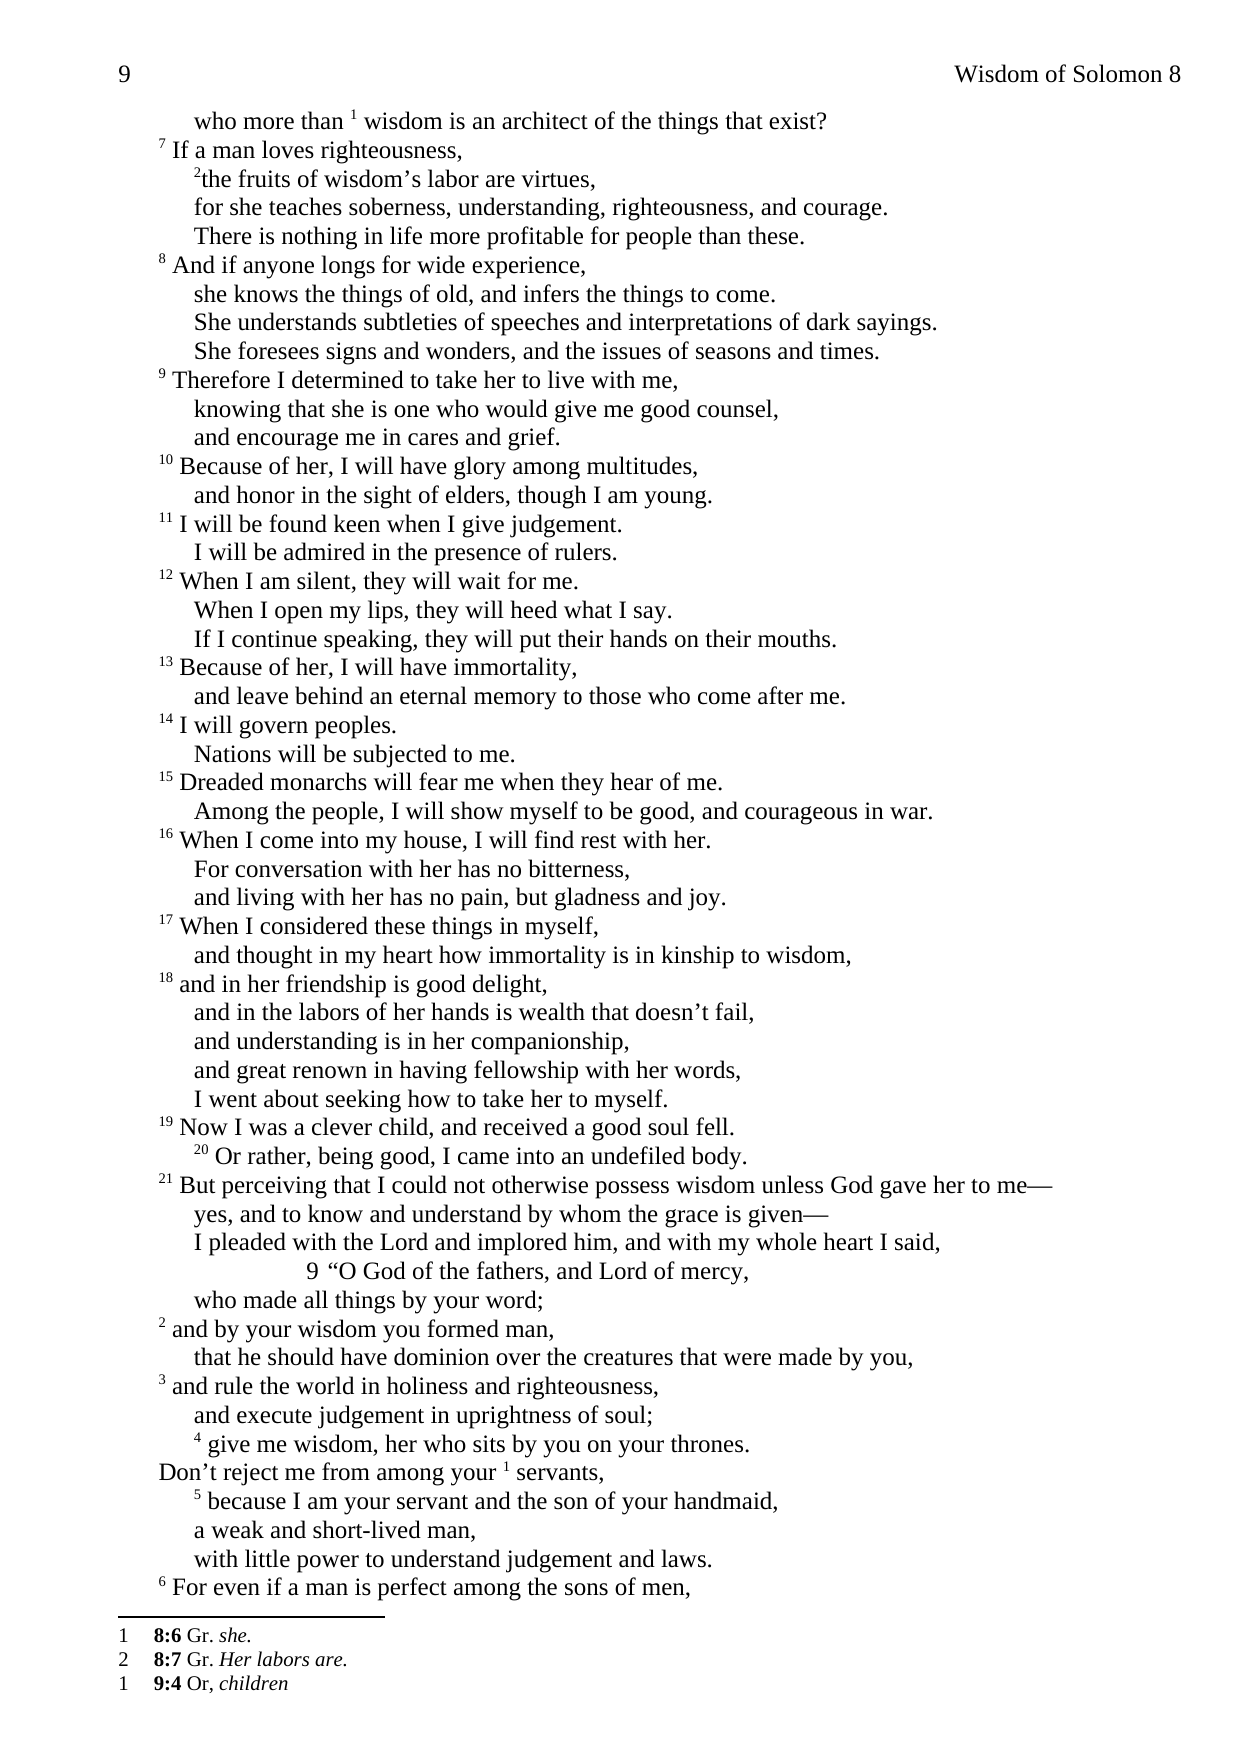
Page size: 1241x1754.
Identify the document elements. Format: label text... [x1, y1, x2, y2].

text and honor in the sight of elders, though I am young. [194, 480, 1181, 509]
text I went about seeking how to take her to myself. [194, 1084, 1181, 1112]
text 19 Now I was a clever child, and received a good soul fell. [158, 1112, 1181, 1141]
text a weak and short-lived man, [194, 1515, 1181, 1544]
text the fruits of wisdom’s labor are virtues, [194, 164, 1181, 192]
text 12 When I am silent, they will wait for me. [158, 566, 1181, 595]
text 9“O God of the fathers, and Lord of mercy, [306, 1256, 1181, 1285]
text 8:7 Gr. Her labors are. [118, 1647, 1181, 1671]
text that he should have dominion over the creatures that were made by you, [194, 1342, 1181, 1371]
text 3 and rule the world in holiness and righteousness, [158, 1371, 1181, 1400]
text 6 For even if a man is perfect among the sons of men, [158, 1572, 1181, 1601]
text and thought in my heart how immortality is in kinship to wisdom, [194, 940, 1181, 969]
text 17 When I considered these things in myself, [158, 911, 1181, 940]
text For conversation with her has no bitterness, [194, 854, 1181, 882]
text and leave behind an eternal memory to those who come after me. [194, 681, 1181, 710]
text and great renown in having fellowship with her words, [194, 1055, 1181, 1084]
text 11 I will be found keen when I give judgement. [158, 509, 1181, 537]
text she knows the things of old, and infers the things to come. [194, 279, 1181, 307]
text 20 Or rather, being good, I came into an undefiled body. [194, 1141, 1181, 1170]
text 9:4 Or, children [118, 1671, 1181, 1695]
text knowing that she is one who would give me good counsel, [194, 394, 1181, 422]
text She understands subtleties of speeches and interpretations of dark sayings. [194, 307, 1181, 336]
text 10 Because of her, I will have glory among multitudes, [158, 451, 1181, 480]
text with little power to understand judgement and laws. [194, 1544, 1181, 1572]
text Among the people, I will show myself to be good, and courageous in war. [194, 796, 1181, 825]
text There is nothing in life more profitable for people than these. [194, 221, 1181, 250]
text for she teaches soberness, understanding, righteousness, and courage. [194, 192, 1181, 221]
text 14 I will govern peoples. [158, 710, 1181, 739]
text 7 If a man loves righteousness, [158, 135, 1181, 164]
text 5 because I am your servant and the son of your handmaid, [194, 1486, 1181, 1515]
text She foresees signs and wonders, and the issues of seasons and times. [194, 336, 1181, 365]
text I pleaded with the Lord and implored him, and with my whole heart I said, [194, 1227, 1181, 1256]
text 8 And if anyone longs for wide experience, [158, 250, 1181, 279]
text and encourage me in cares and grief. [194, 422, 1181, 451]
text 15 Dreaded monarchs will fear me when they hear of me. [158, 767, 1181, 796]
text 16 When I come into my house, I will find rest with her. [158, 825, 1181, 854]
text 21 But perceiving that I could not otherwise possess wisdom unless God gave her to me— [158, 1170, 1181, 1199]
text and in the labors of her hands is wealth that doesn’t fail, [194, 997, 1181, 1026]
text 13 Because of her, I will have immortality, [158, 652, 1181, 681]
text 8:6 Gr. she. [118, 1623, 1181, 1647]
text who made all things by your word; [194, 1285, 1181, 1314]
text 9 Therefore I determined to take her to live with me, [158, 365, 1181, 394]
text 2 and by your wisdom you formed man, [158, 1314, 1181, 1342]
text and living with her has no pain, but gladness and joy. [194, 882, 1181, 911]
text and execute judgement in uprightness of soul; [194, 1400, 1181, 1429]
text 4 give me wisdom, her who sits by you on your thrones. [194, 1429, 1181, 1457]
text If I continue speaking, they will put their hands on their mouths. [194, 624, 1181, 652]
text who more than wisdom is an architect of the things that exist? [194, 106, 1181, 135]
text 18 and in her friendship is good delight, [158, 969, 1181, 997]
text Nations will be subjected to me. [194, 739, 1181, 767]
text I will be admired in the presence of rulers. [194, 537, 1181, 566]
text and understanding is in her companionship, [194, 1026, 1181, 1055]
text yes, and to know and understand by whom the grace is given— [194, 1199, 1181, 1227]
text Don’t reject me from among your servants, [158, 1457, 1181, 1486]
text When I open my lips, they will heed what I say. [194, 595, 1181, 624]
